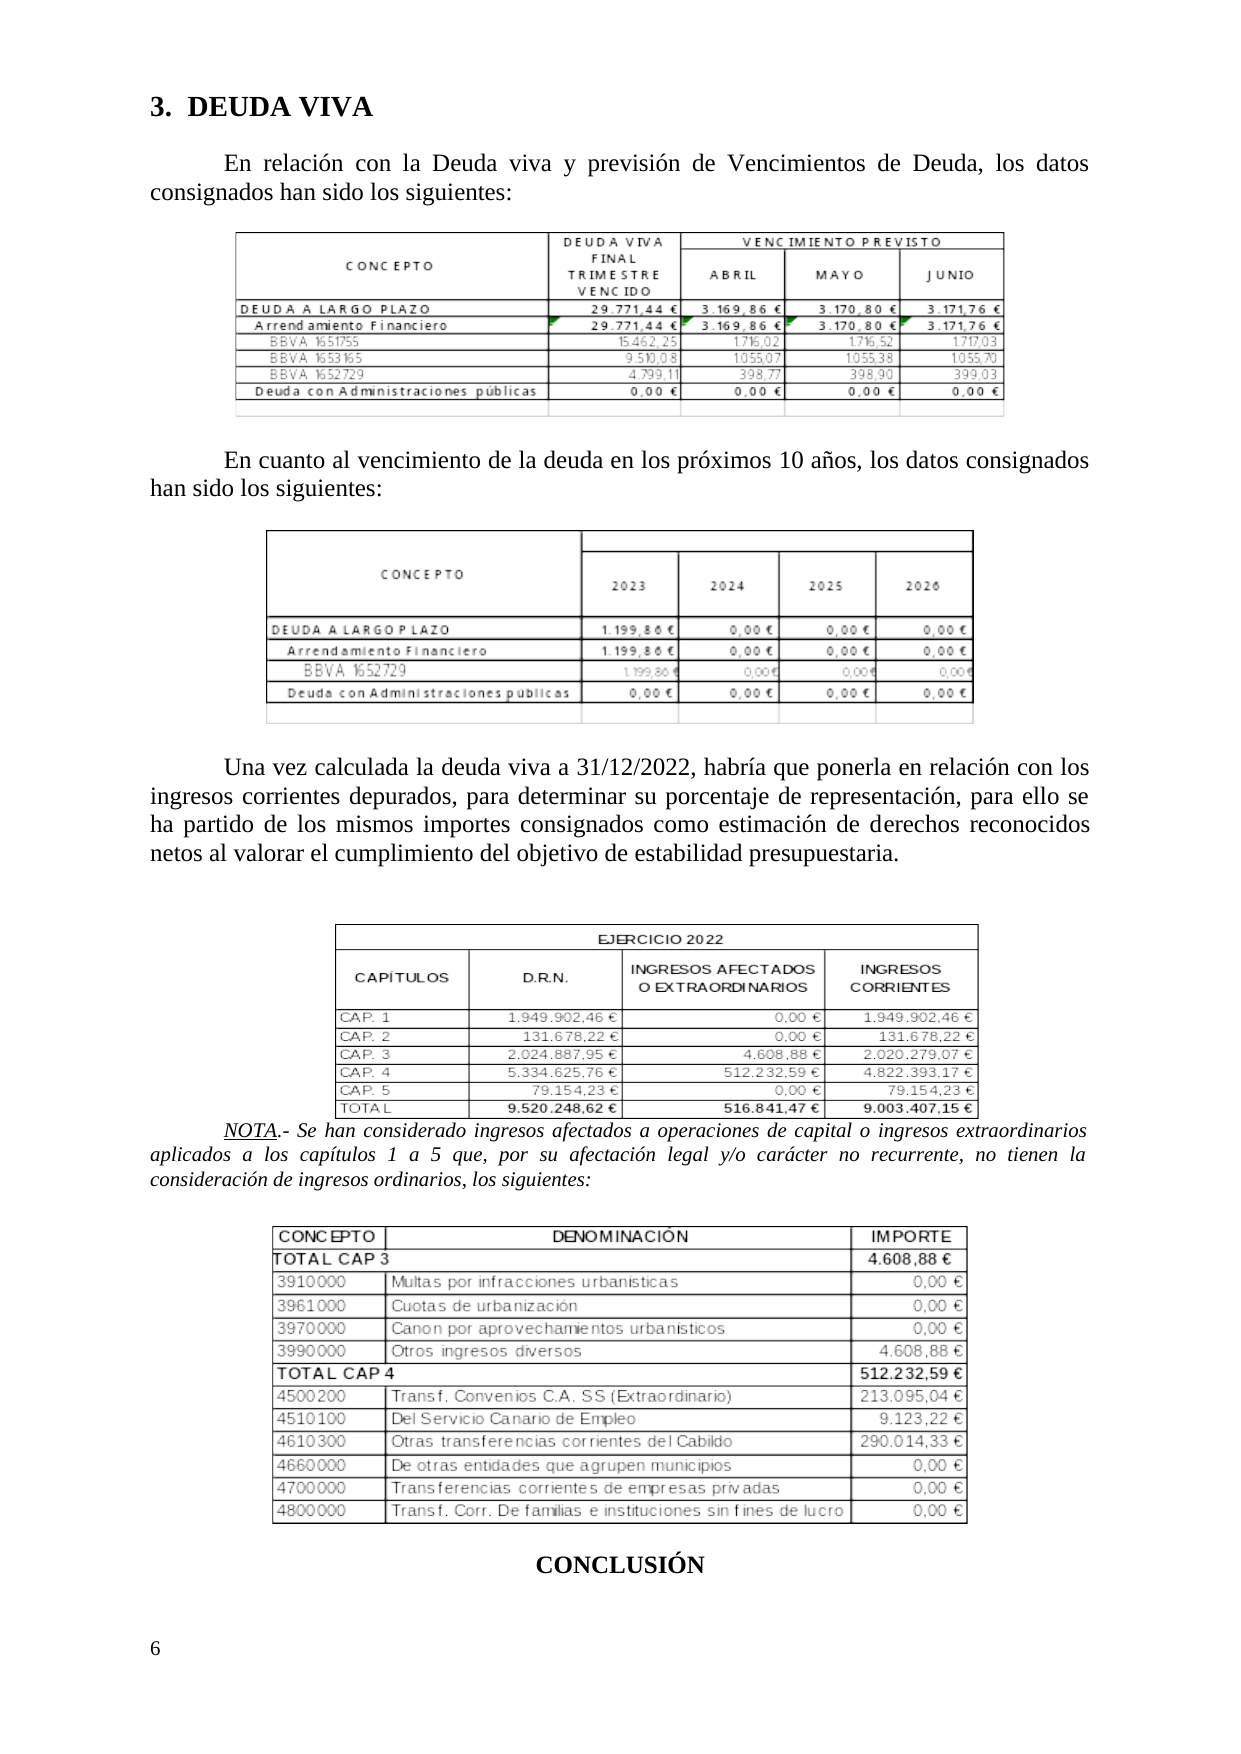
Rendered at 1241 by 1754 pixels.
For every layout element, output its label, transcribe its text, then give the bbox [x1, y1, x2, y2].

text CONCLUSIÓN [150, 1550, 1090, 1578]
text NOTA.- Se han considerado ingresos afectados a operaciones de capital o ingresos extraordinarios aplicados a los capítulos 1 a 5 que, por su afectación legal y/o carácter no recurrente, no tienen la consideración de ingresos ordinarios, los siguientes: [150, 1118, 1090, 1191]
text Una vez calculada la deuda viva a 31/12/2022, habría que ponerla en relación con los ingresos corrientes depurados, para determinar su porcentaje de representación, para ello se ha partido de los mismos importes consignados como estimación de derechos reconocidos netos al valorar el cumplimiento del objetivo de estabilidad presupuestaria. [150, 752, 1090, 867]
list DEUDA VIVA [150, 89, 1090, 122]
text En cuanto al vencimiento de la deuda en los próximos 10 años, los datos consignados han sido los siguientes: [150, 445, 1090, 502]
text En relación con la Deuda viva y previsión de Vencimientos de Deuda, los datos consignados han sido los siguientes: [150, 148, 1090, 206]
